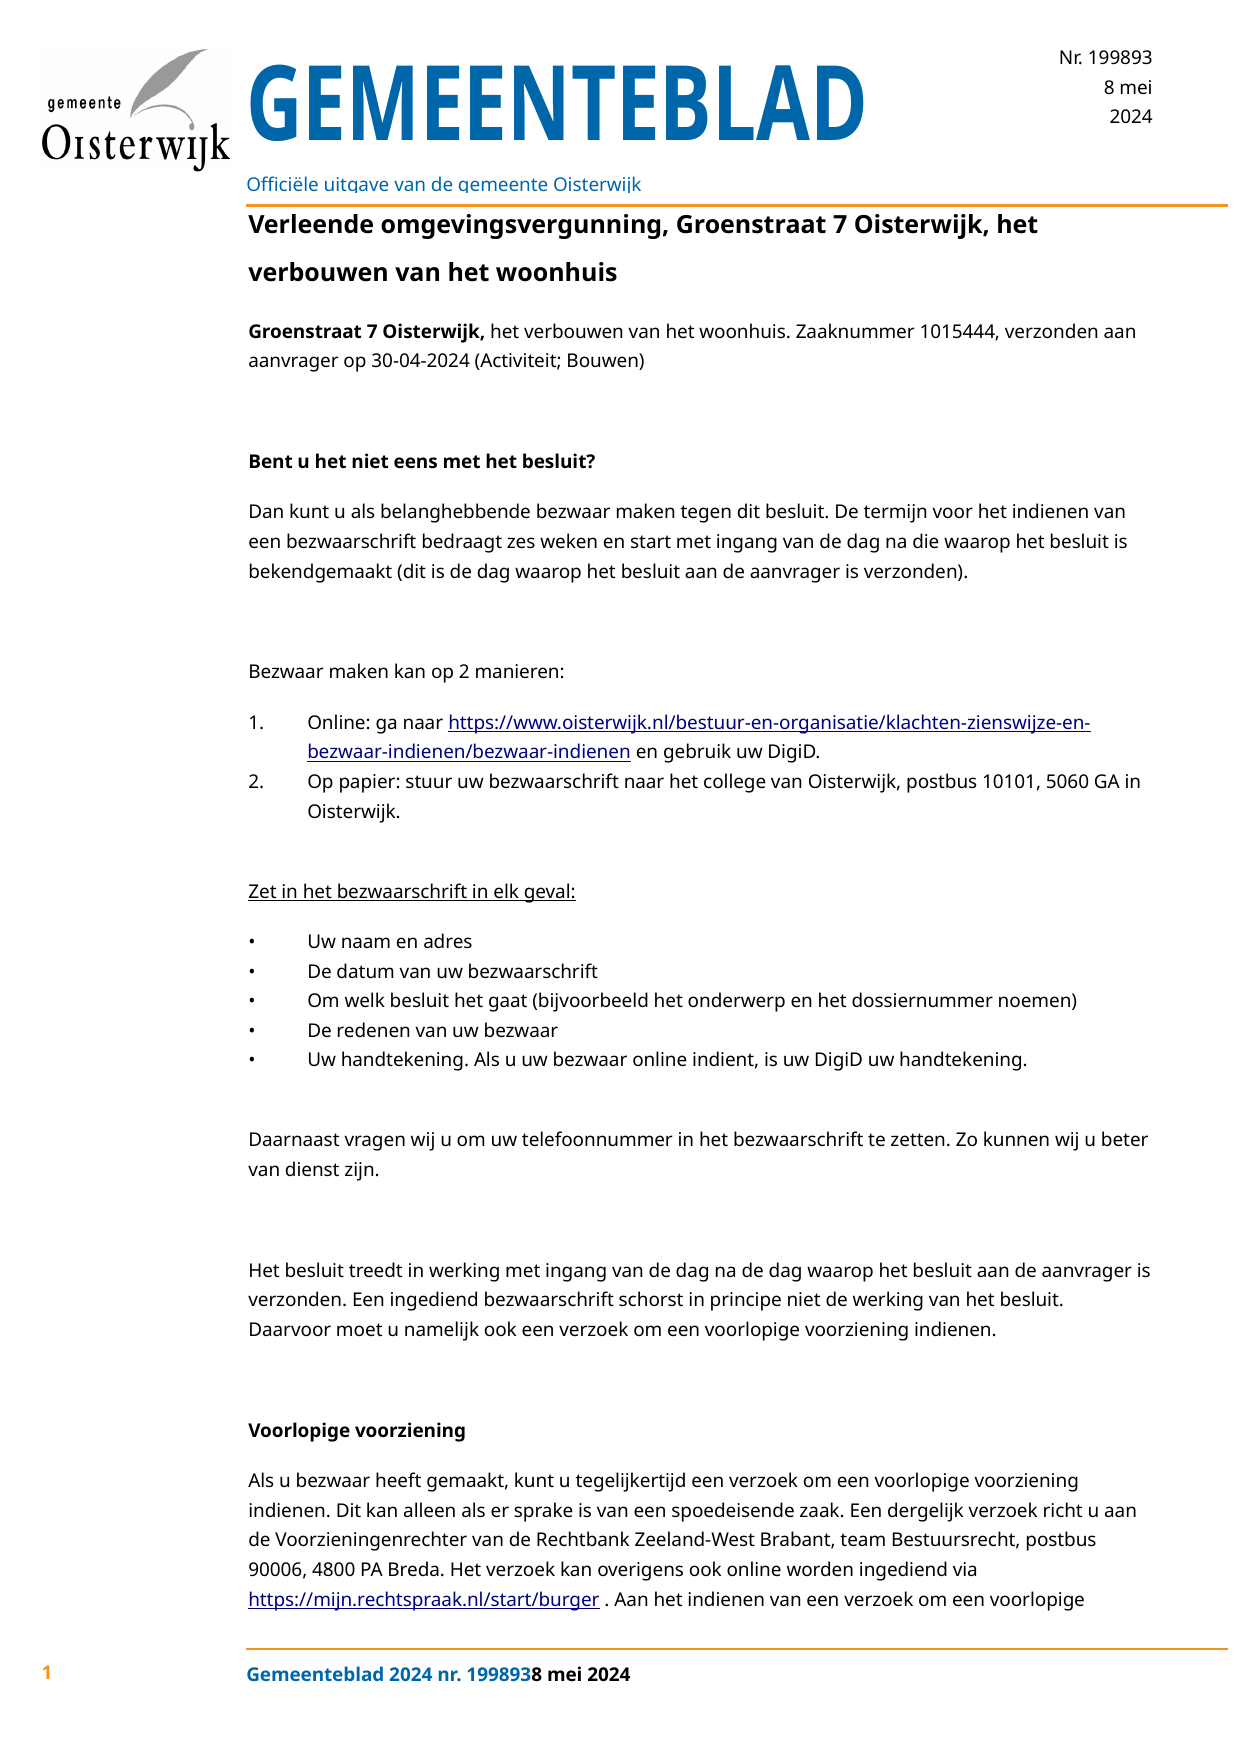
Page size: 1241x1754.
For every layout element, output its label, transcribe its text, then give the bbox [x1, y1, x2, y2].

text Als u bezwaar heeft gemaakt, kunt u tegelijkertijd een verzoek om een voorlopige voorziening indienen. Dit kan alleen als er sprake is van een spoedeisende zaak. Een dergelijk verzoek richt u aan de Voorzieningenrechter van de Rechtbank Zeeland-West Brabant, team Bestuursrecht, postbus 90006, 4800 PA Breda. Het verzoek kan overigens ook online worden ingediend via https://mijn.rechtspraak.nl/start/burger . Aan het indienen van een verzoek om een voorlopige [248, 1467, 1152, 1612]
text Dan kunt u als belanghebbende bezwaar maken tegen dit besluit. De termijn voor het indienen van een bezwaarschrift bedraagt zes weken en start met ingang van de dag na die waarop het besluit is bekendgemaakt (dit is de dag waarop het besluit aan de aanvrager is verzonden). [248, 499, 1152, 584]
picture [41, 47, 231, 172]
text Zet in het bezwaarschrift in elk geval: [248, 878, 1152, 904]
list De datum van uw bezwaarschrift [248, 958, 1152, 984]
list Op papier: stuur uw bezwaarschrift naar het college van Oisterwijk, postbus 10101, 5060 GA in Oisterwijk. [248, 768, 1152, 824]
text Voorlopige voorziening [248, 1417, 1152, 1443]
text Het besluit treedt in werking met ingang van de dag na de dag waarop het besluit aan de aanvrager is verzonden. Een ingediend bezwaarschrift schorst in principe niet de werking van het besluit. Daarvoor moet u namelijk ook een verzoek om een voorlopige voorziening indienen. [248, 1257, 1152, 1342]
list Online: ga naar https://www.oisterwijk.nl/bestuur-en-organisatie/klachten-zienswijze-en-bezwaar-indienen/bezwaar-indienen en gebruik uw DigiD. [248, 709, 1152, 764]
text Verleende omgevingsvergunning, Groenstraat 7 Oisterwijk, het verbouwen van het woonhuis [248, 207, 1152, 288]
list Uw handtekening. Als u uw bezwaar online indient, is uw DigiD uw handtekening. [248, 1047, 1152, 1072]
text Groenstraat 7 Oisterwijk, het verbouwen van het woonhuis. Zaaknummer 1015444, verzonden aan aanvrager op 30-04-2024 (Activiteit; Bouwen) [248, 318, 1152, 373]
text Daarnaast vragen wij u om uw telefoonnummer in het bezwaarschrift te zetten. Zo kunnen wij u beter van dienst zijn. [248, 1127, 1152, 1182]
list De redenen van uw bezwaar [248, 1017, 1152, 1043]
list Uw naam en adres [248, 928, 1152, 954]
list Om welk besluit het gaat (bijvoorbeeld het onderwerp en het dossiernummer noemen) [248, 987, 1152, 1013]
text Bezwaar maken kan op 2 manieren: [248, 659, 1152, 684]
text Bent u het niet eens met het besluit? [248, 448, 1152, 474]
